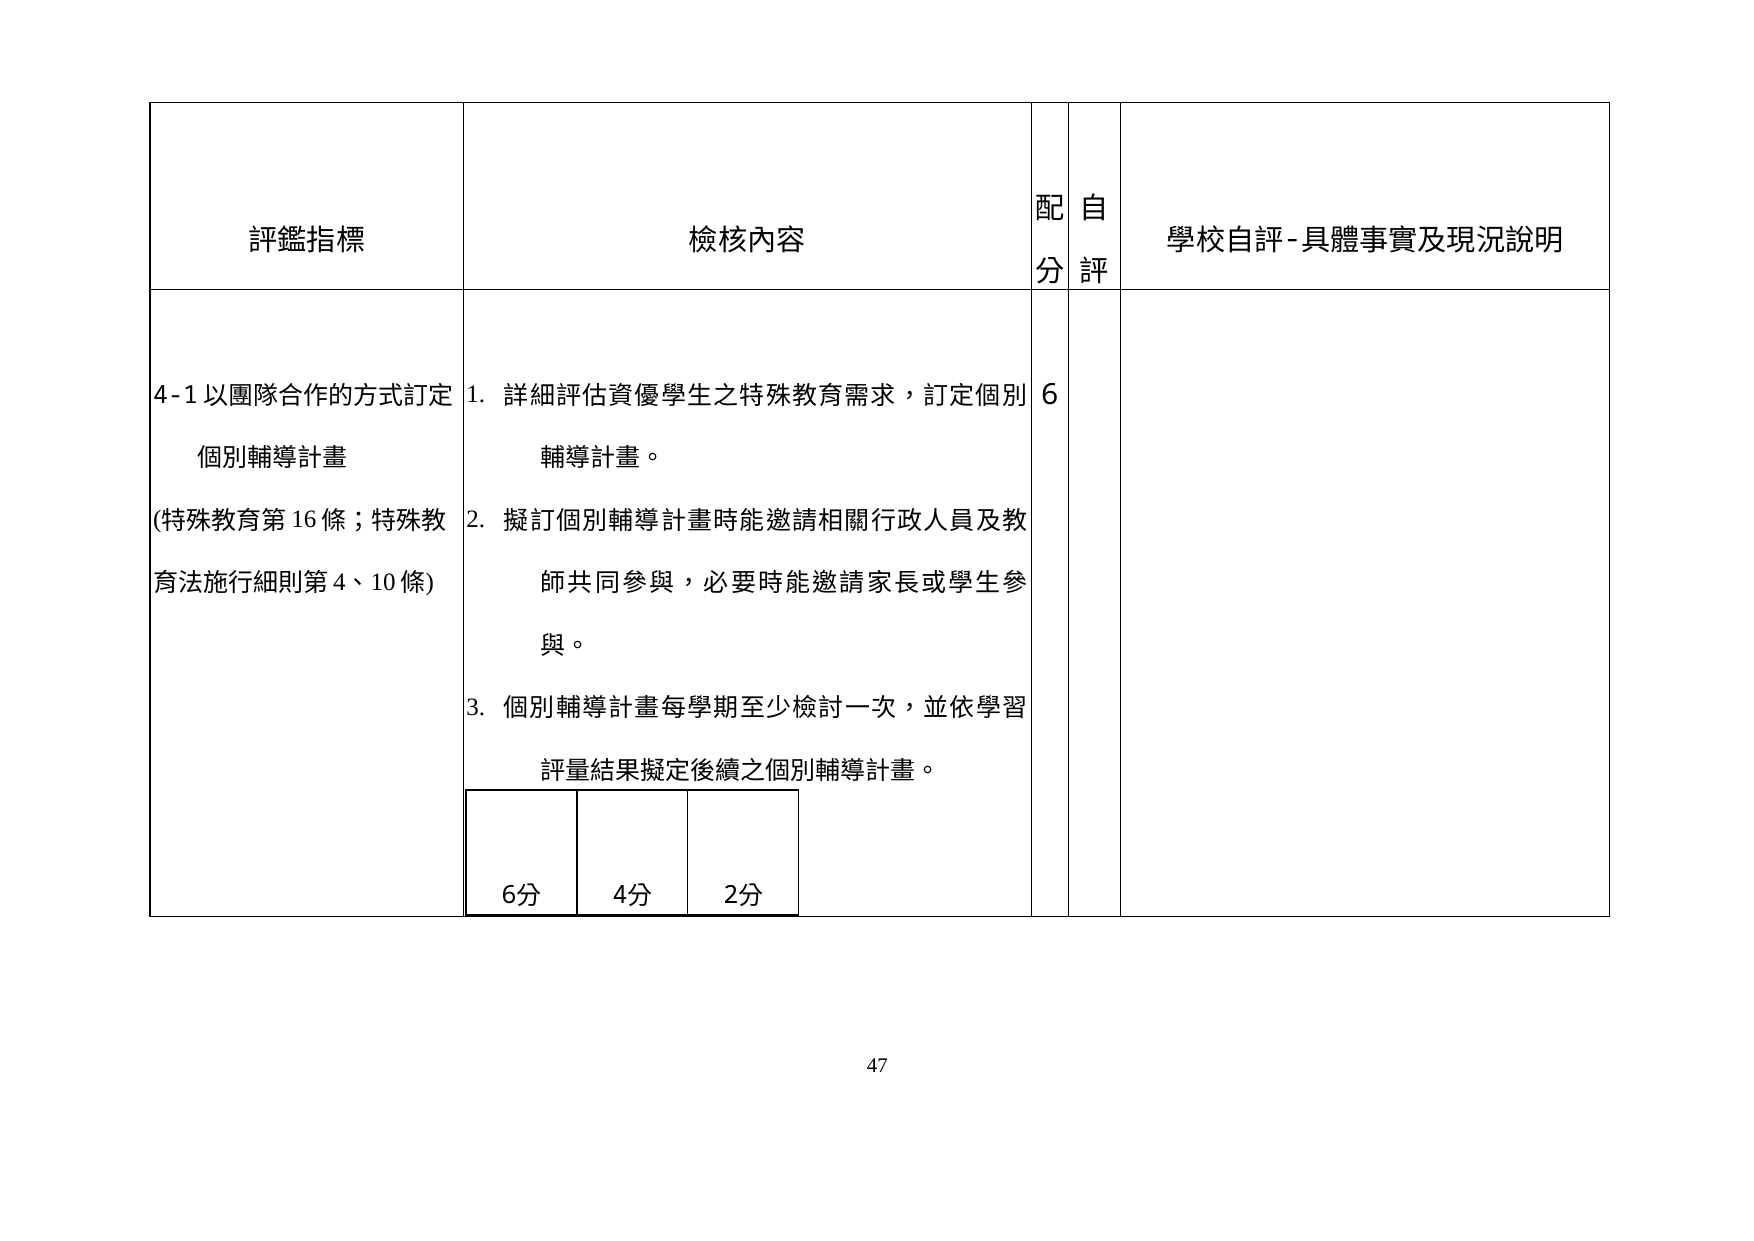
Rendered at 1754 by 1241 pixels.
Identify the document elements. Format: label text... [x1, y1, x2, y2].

table_header 2分 [688, 791, 798, 914]
table_cell 自評 [1069, 103, 1120, 289]
table_cell 詳細評估資優學生之特殊教育需求，訂定個別輔導計畫。 擬訂個別輔導計畫時能邀請相關行政人員及教師共同參與，必要時能邀請家長或學生參與。 個別輔導計畫每學期至少檢討一次，並依學習評量結果擬定後續之個別輔導計畫。 [464, 290, 1031, 916]
table_cell 評鑑指標 [151, 103, 463, 289]
table_header 4分 [578, 791, 687, 914]
table_cell [1121, 290, 1609, 916]
table_cell 4-1以團隊合作的方式訂定個別輔導計畫 (特殊教育第16條；特殊教育法施行細則第4、10條) [151, 290, 463, 916]
table_header 6分 [467, 791, 576, 914]
table_cell 學校自評-具體事實及現況說明 [1121, 103, 1609, 289]
table_cell 6 [1032, 290, 1068, 916]
table_cell 檢核內容 [464, 103, 1031, 289]
table_cell 配分 [1032, 103, 1068, 289]
table_cell [1069, 290, 1120, 916]
